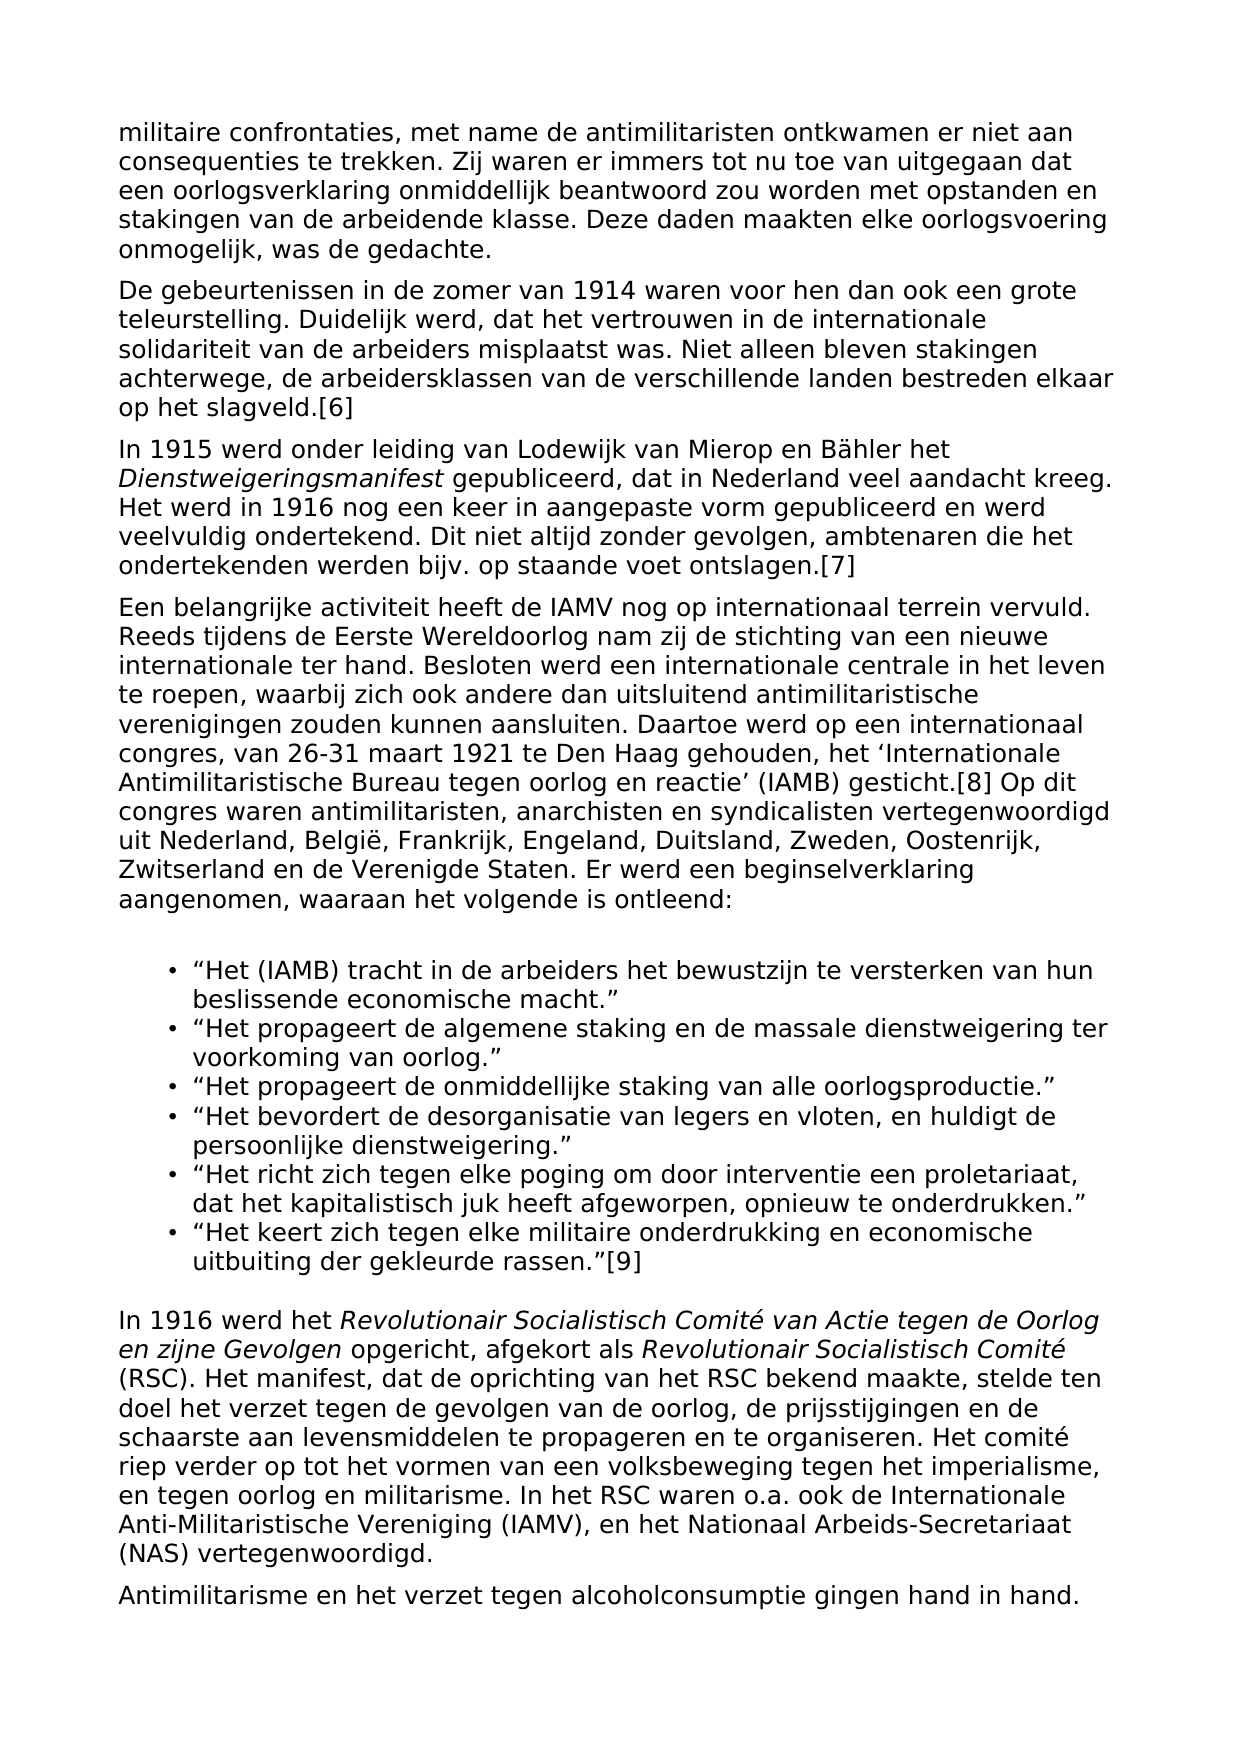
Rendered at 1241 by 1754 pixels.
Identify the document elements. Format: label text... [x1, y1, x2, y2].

list “Het propageert de algemene staking en de massale dienstweigering ter voorkoming van oorlog.” [177, 1014, 1122, 1073]
list “Het (IAMB) tracht in de arbeiders het bewustzijn te versterken van hun beslissende economische macht.” [177, 956, 1122, 1014]
list “Het bevordert de desorganisatie van legers en vloten, en huldigt de persoonlijke dienstweigering.” [177, 1102, 1122, 1160]
text De gebeurtenissen in de zomer van 1914 waren voor hen dan ook een grote teleurstelling. Duidelijk werd, dat het vertrouwen in de internationale solidariteit van de arbeiders misplaatst was. Niet alleen bleven stakingen achterwege, de arbeidersklassen van de verschillende landen bestreden elkaar op het slagveld.[6] [118, 276, 1122, 422]
text In 1916 werd het Revolutionair Socialistisch Comité van Actie tegen de Oorlog en zijne Gevolgen opgericht, afgekort als Revolutionair Socialistisch Comité (RSC). Het manifest, dat de oprichting van het RSC bekend maakte, stelde ten doel het verzet tegen de gevolgen van de oorlog, de prijsstijgingen en de schaarste aan levensmiddelen te propageren en te organiseren. Het comité riep verder op tot het vormen van een volksbeweging tegen het imperialisme, en tegen oorlog en militarisme. In het RSC waren o.a. ook de Internationale Anti-Militaristische Vereniging (IAMV), en het Nationaal Arbeids-Secretariaat (NAS) vertegenwoordigd. [118, 1306, 1122, 1569]
list “Het propageert de onmiddellijke staking van alle oorlogsproductie.” [177, 1073, 1122, 1102]
text Antimilitarisme en het verzet tegen alcoholconsumptie gingen hand in hand. [118, 1581, 1122, 1610]
list “Het richt zich tegen elke poging om door interventie een proletariaat, dat het kapitalistisch juk heeft afgeworpen, opnieuw te onderdrukken.” [177, 1160, 1122, 1218]
text In 1915 werd onder leiding van Lodewijk van Mierop en Bähler het Dienstweigeringsmanifest gepubliceerd, dat in Nederland veel aandacht kreeg. Het werd in 1916 nog een keer in aangepaste vorm gepubliceerd en werd veelvuldig ondertekend. Dit niet altijd zonder gevolgen, ambtenaren die het ondertekenden werden bijv. op staande voet ontslagen.[7] [118, 435, 1122, 581]
list “Het keert zich tegen elke militaire onderdrukking en economische uitbuiting der gekleurde rassen.”[9] [177, 1218, 1122, 1277]
text militaire confrontaties, met name de antimilitaristen ontkwamen er niet aan consequenties te trekken. Zij waren er immers tot nu toe van uitgegaan dat een oorlogsverklaring onmiddellijk beantwoord zou worden met opstanden en stakingen van de arbeidende klasse. Deze daden maakten elke oorlogsvoering onmogelijk, was de gedachte. [118, 118, 1122, 264]
text Een belangrijke activiteit heeft de IAMV nog op internationaal terrein vervuld. Reeds tijdens de Eerste Wereldoorlog nam zij de stichting van een nieuwe internationale ter hand. Besloten werd een internationale centrale in het leven te roepen, waarbij zich ook andere dan uitsluitend antimilitaristische verenigingen zouden kunnen aansluiten. Daartoe werd op een internationaal congres, van 26-31 maart 1921 te Den Haag gehouden, het ‘Internationale Antimilitaristische Bureau tegen oorlog en reactie’ (IAMB) gesticht.[8] Op dit congres waren antimilitaristen, anarchisten en syndicalisten vertegenwoordigd uit Nederland, België, Frankrijk, Engeland, Duitsland, Zweden, Oostenrijk, Zwitserland en de Verenigde Staten. Er werd een beginselverklaring aangenomen, waaraan het volgende is ontleend: [118, 593, 1122, 914]
